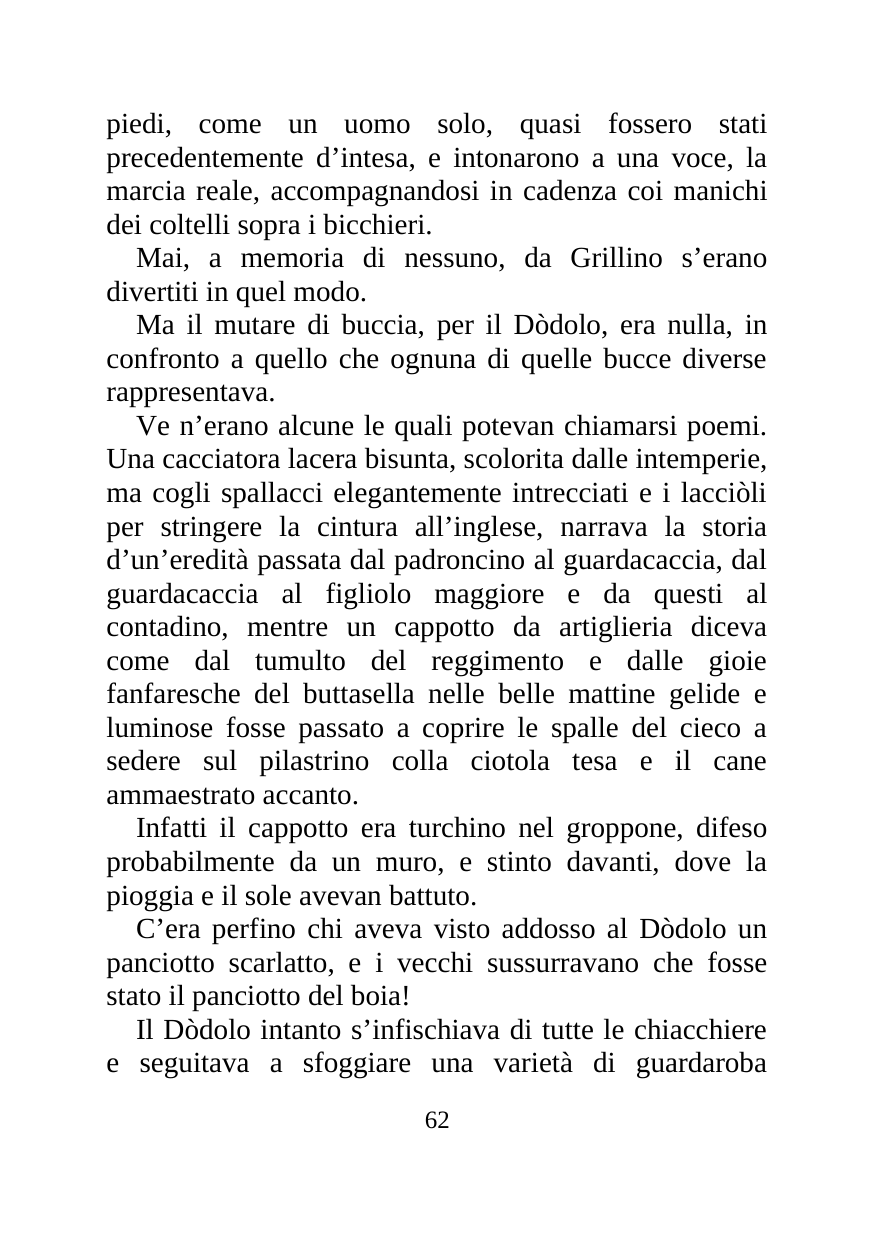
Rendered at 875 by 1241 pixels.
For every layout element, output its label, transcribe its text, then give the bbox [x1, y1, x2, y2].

text Mai, a memoria di nessuno, da Grillino s’erano divertiti in quel modo. [106, 240, 768, 307]
text Ve n’erano alcune le quali potevan chiamarsi poemi. Una cacciatora lacera bisunta, scolorita dalle intemperie, ma cogli spallacci elegantemente intrecciati e i lacciòli per stringere la cintura all’inglese, narrava la storia d’un’eredità passata dal padroncino al guardacaccia, dal guardacaccia al figliolo maggiore e da questi al contadino, mentre un cappotto da artiglieria diceva come dal tumulto del reggimento e dalle gioie fanfaresche del buttasella nelle belle mattine gelide e luminose fosse passato a coprire le spalle del cieco a sedere sul pilastrino colla ciotola tesa e il cane ammaestrato accanto. [106, 408, 768, 811]
text Il Dòdolo intanto s’infischiava di tutte le chiacchiere e seguitava a sfoggiare una varietà di guardaroba [106, 1012, 768, 1079]
text piedi, come un uomo solo, quasi fossero stati precedentemente d’intesa, e intonarono a una voce, la marcia reale, accompagnandosi in cadenza coi manichi dei coltelli sopra i bicchieri. [106, 106, 768, 240]
text C’era perfino chi aveva visto addosso al Dòdolo un panciotto scarlatto, e i vecchi sussurravano che fosse stato il panciotto del boia! [106, 911, 768, 1012]
text Ma il mutare di buccia, per il Dòdolo, era nulla, in confronto a quello che ognuna di quelle bucce diverse rappresentava. [106, 307, 768, 408]
text Infatti il cappotto era turchino nel groppone, difeso probabilmente da un muro, e stinto davanti, dove la pioggia e il sole avevan battuto. [106, 811, 768, 911]
